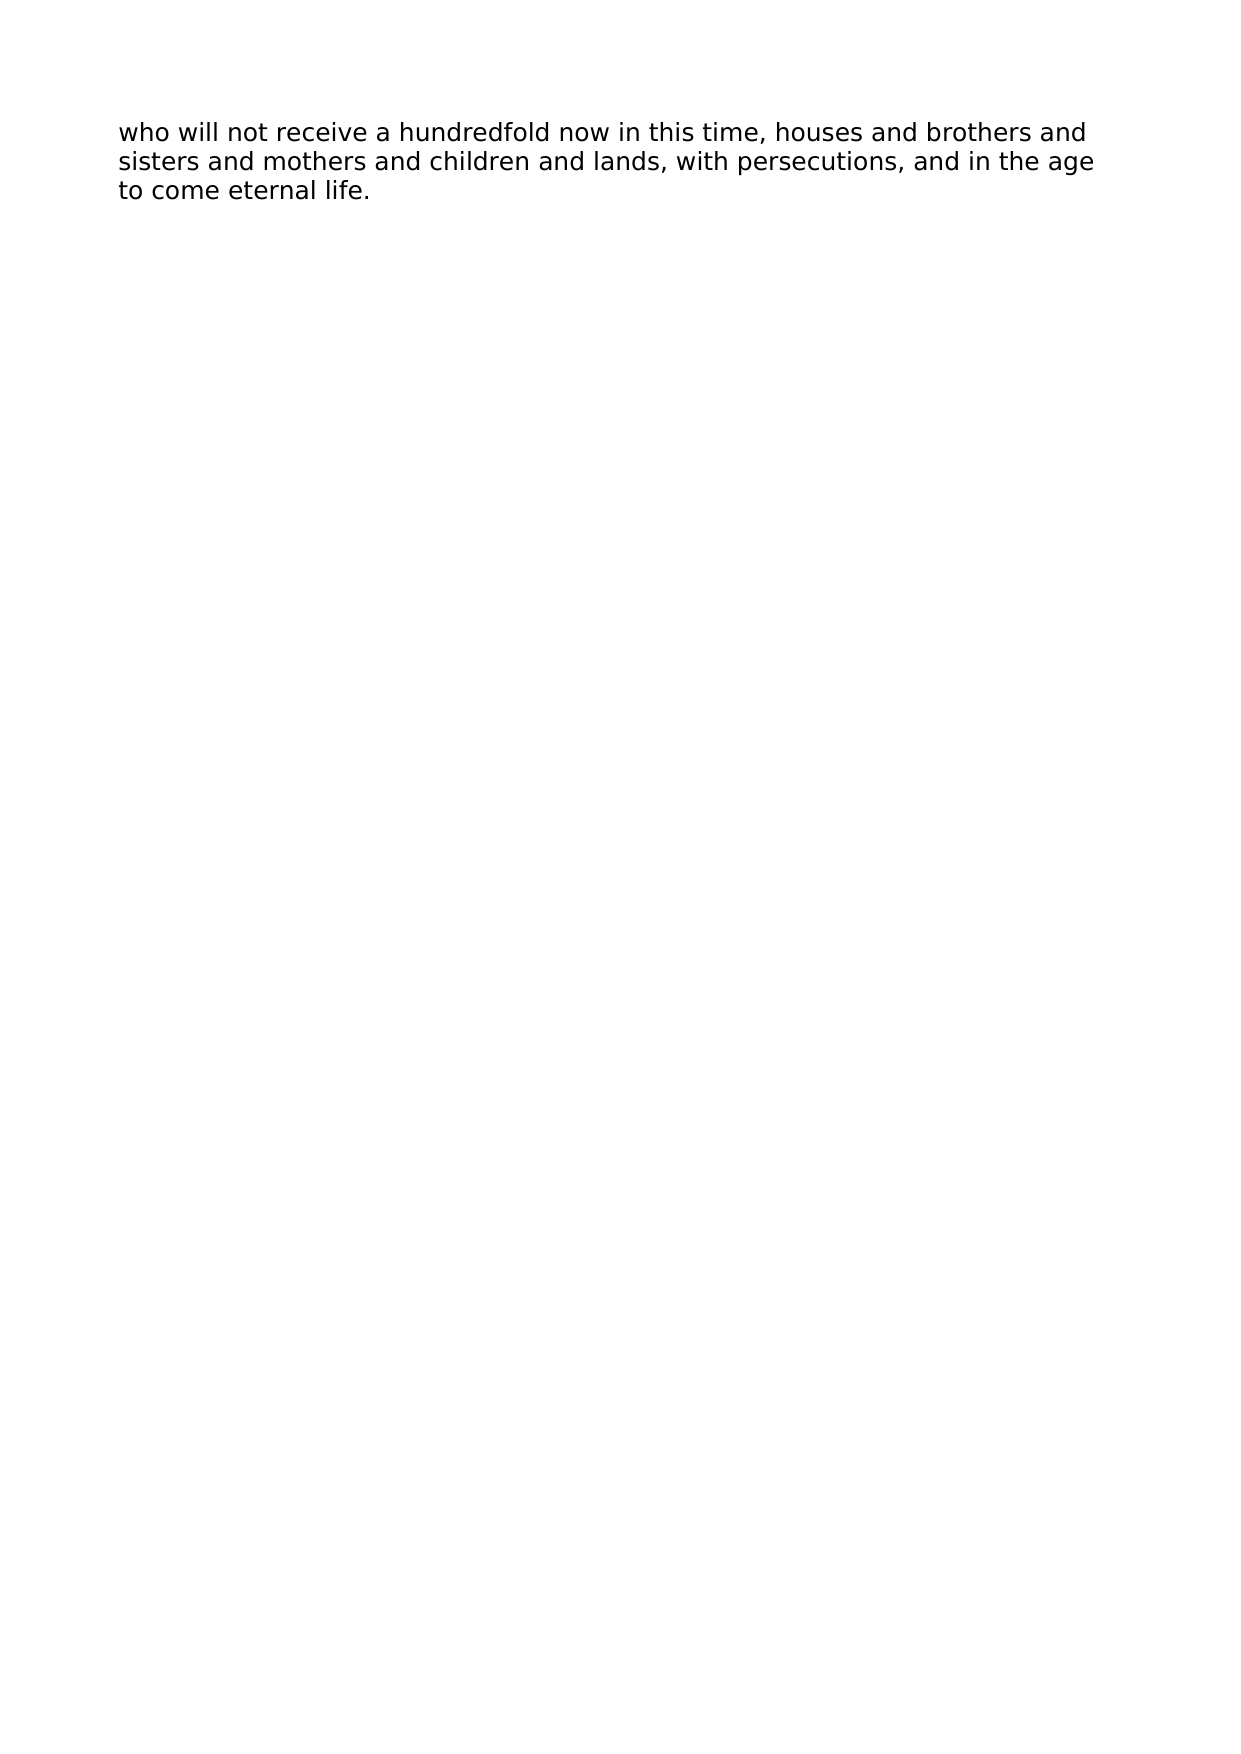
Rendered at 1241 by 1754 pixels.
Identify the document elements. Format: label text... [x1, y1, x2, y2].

text who will not receive a hundredfold now in this time, houses and brothers and sisters and mothers and children and lands, with persecutions, and in the age to come eternal life. [118, 118, 1122, 206]
